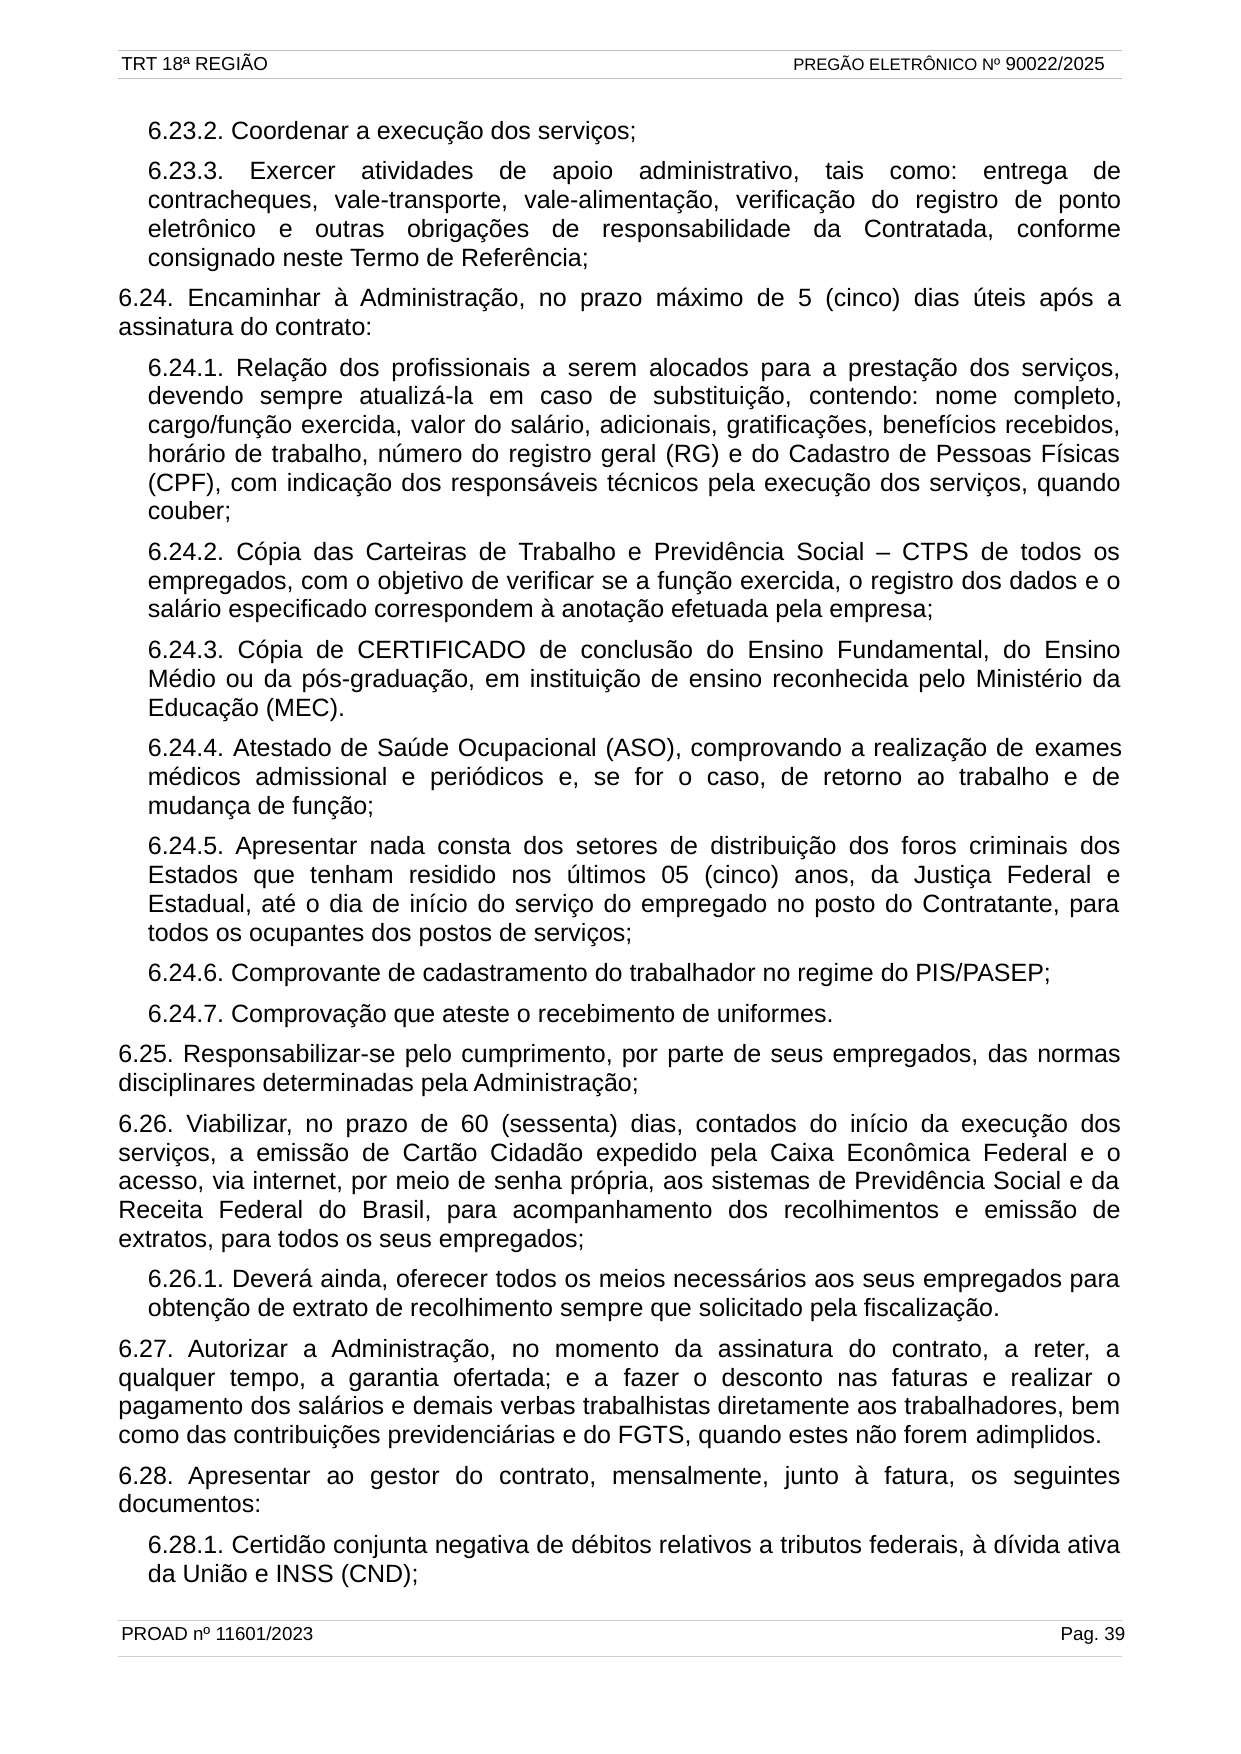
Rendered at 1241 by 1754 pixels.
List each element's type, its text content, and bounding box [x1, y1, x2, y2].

text 6.28. Apresentar ao gestor do contrato, mensalmente, junto à fatura, os seguintes documentos: [118, 1461, 1122, 1518]
text 6.23.3. Exercer atividades de apoio administrativo, tais como: entrega de contracheques, vale-transporte, vale-alimentação, verificação do registro de ponto eletrônico e outras obrigações de responsabilidade da Contratada, conforme consignado neste Termo de Referência; [148, 156, 1122, 271]
text 6.28.1. Certidão conjunta negativa de débitos relativos a tributos federais, à dívida ativa da União e INSS (CND); [148, 1530, 1122, 1587]
text 6.24.4. Atestado de Saúde Ocupacional (ASO), comprovando a realização de exames médicos admissional e periódicos e, se for o caso, de retorno ao trabalho e de mudança de função; [148, 733, 1122, 819]
text 6.25. Responsabilizar-se pelo cumprimento, por parte de seus empregados, das normas disciplinares determinadas pela Administração; [118, 1039, 1122, 1097]
text 6.24. Encaminhar à Administração, no prazo máximo de 5 (cinco) dias úteis após a assinatura do contrato: [118, 283, 1122, 341]
text 6.26. Viabilizar, no prazo de 60 (sessenta) dias, contados do início da execução dos serviços, a emissão de Cartão Cidadão expedido pela Caixa Econômica Federal e o acesso, via internet, por meio de senha própria, aos sistemas de Previdência Social e da Receita Federal do Brasil, para acompanhamento dos recolhimentos e emissão de extratos, para todos os seus empregados; [118, 1109, 1122, 1252]
text 6.24.3. Cópia de CERTIFICADO de conclusão do Ensino Fundamental, do Ensino Médio ou da pós-graduação, em instituição de ensino reconhecida pelo Ministério da Educação (MEC). [148, 635, 1122, 721]
text 6.24.1. Relação dos profissionais a serem alocados para a prestação dos serviços, devendo sempre atualizá-la em caso de substituição, contendo: nome completo, cargo/função exercida, valor do salário, adicionais, gratificações, benefícios recebidos, horário de trabalho, número do registro geral (RG) e do Cadastro de Pessoas Físicas (CPF), com indicação dos responsáveis técnicos pela execução dos serviços, quando couber; [148, 352, 1122, 525]
text 6.24.5. Apresentar nada consta dos setores de distribuição dos foros criminais dos Estados que tenham residido nos últimos 05 (cinco) anos, da Justiça Federal e Estadual, até o dia de início do serviço do empregado no posto do Contratante, para todos os ocupantes dos postos de serviços; [148, 831, 1122, 946]
text 6.24.6. Comprovante de cadastramento do trabalhador no regime do PIS/PASEP; [148, 958, 1122, 987]
text 6.27. Autorizar a Administração, no momento da assinatura do contrato, a reter, a qualquer tempo, a garantia ofertada; e a fazer o desconto nas faturas e realizar o pagamento dos salários e demais verbas trabalhistas diretamente aos trabalhadores, bem como das contribuições previdenciárias e do FGTS, quando estes não forem adimplidos. [118, 1334, 1122, 1449]
text 6.26.1. Deverá ainda, oferecer todos os meios necessários aos seus empregados para obtenção de extrato de recolhimento sempre que solicitado pela fiscalização. [148, 1264, 1122, 1322]
text 6.24.7. Comprovação que ateste o recebimento de uniformes. [148, 999, 1122, 1027]
text 6.24.2. Cópia das Carteiras de Trabalho e Previdência Social – CTPS de todos os empregados, com o objetivo de verificar se a função exercida, o registro dos dados e o salário especificado correspondem à anotação efetuada pela empresa; [148, 537, 1122, 623]
text 6.23.2. Coordenar a execução dos serviços; [148, 116, 1122, 144]
